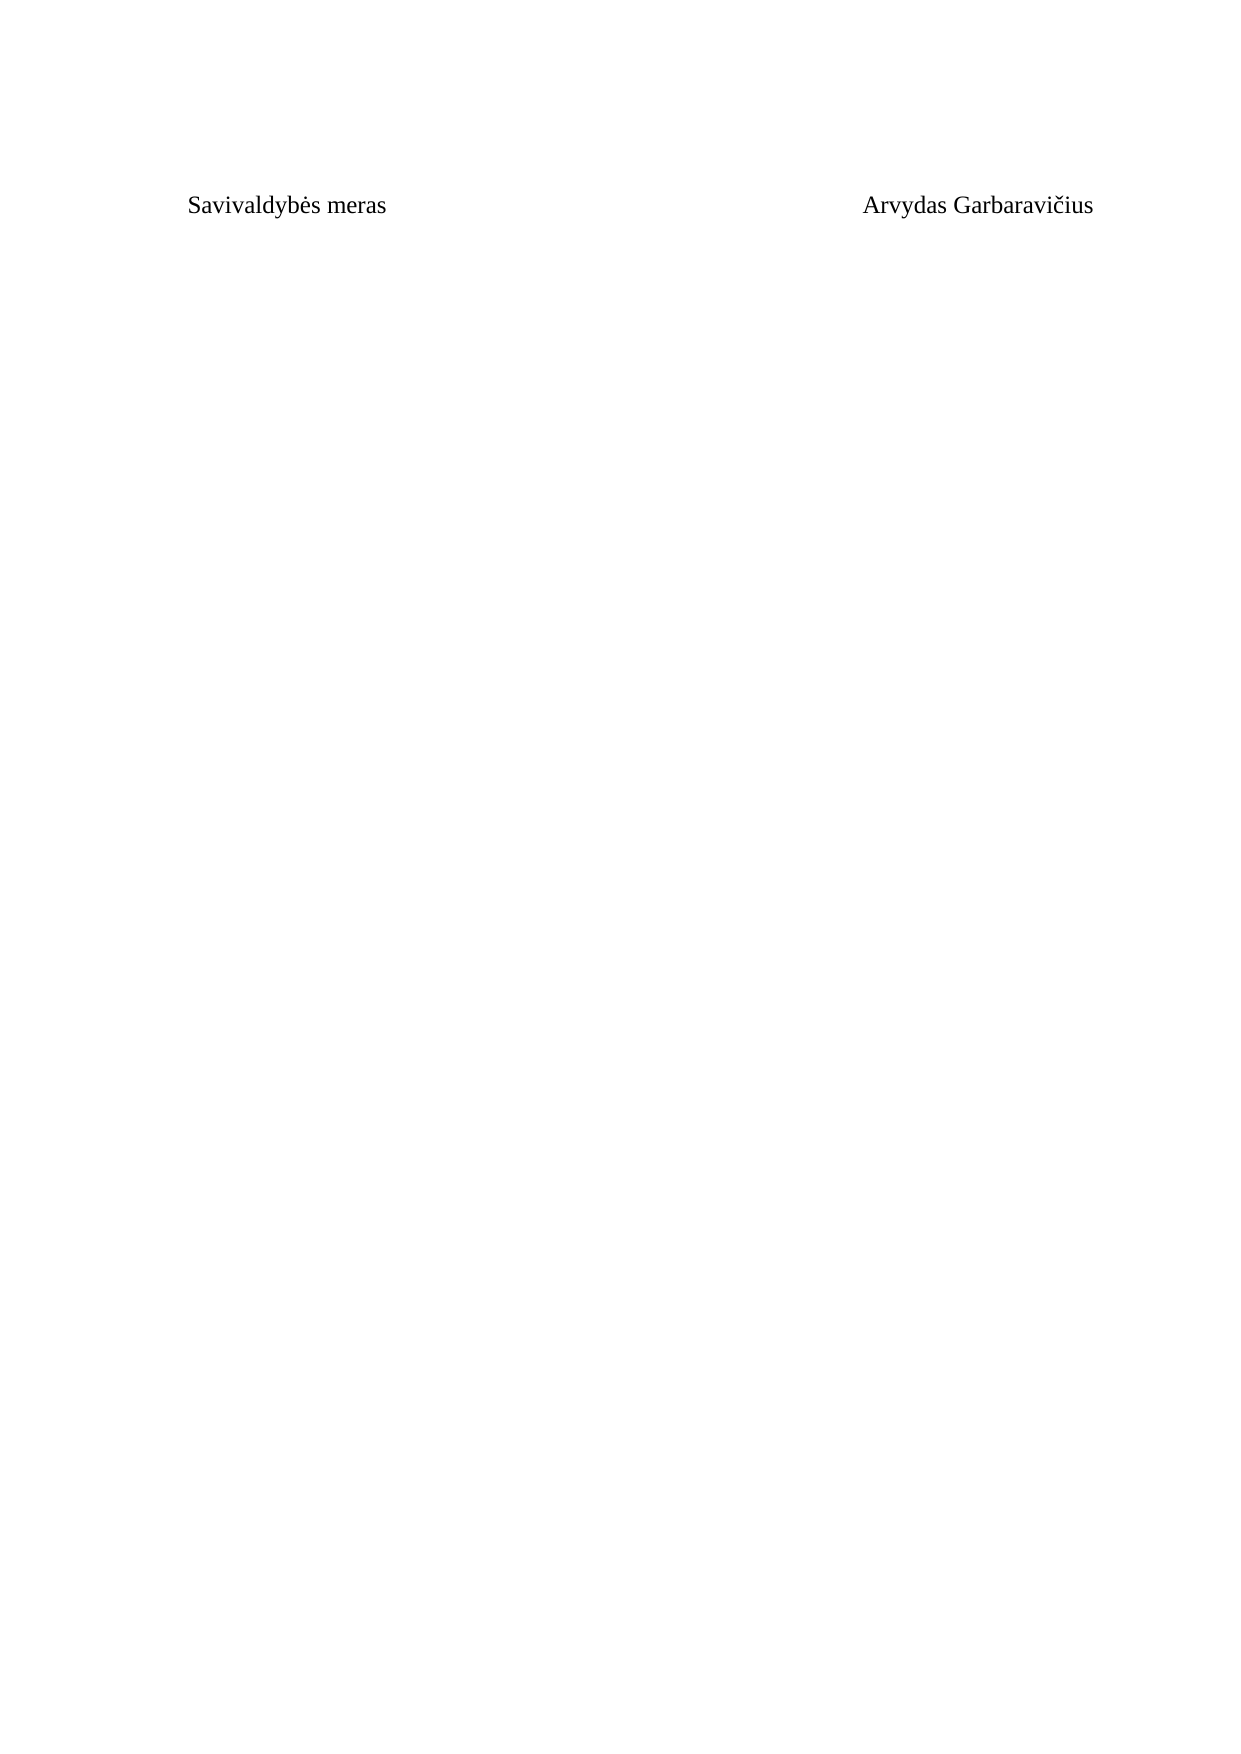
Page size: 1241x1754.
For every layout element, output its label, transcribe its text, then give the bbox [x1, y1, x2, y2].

text Savivaldybės meras Arvydas Garbaravičius [187, 190, 1162, 219]
